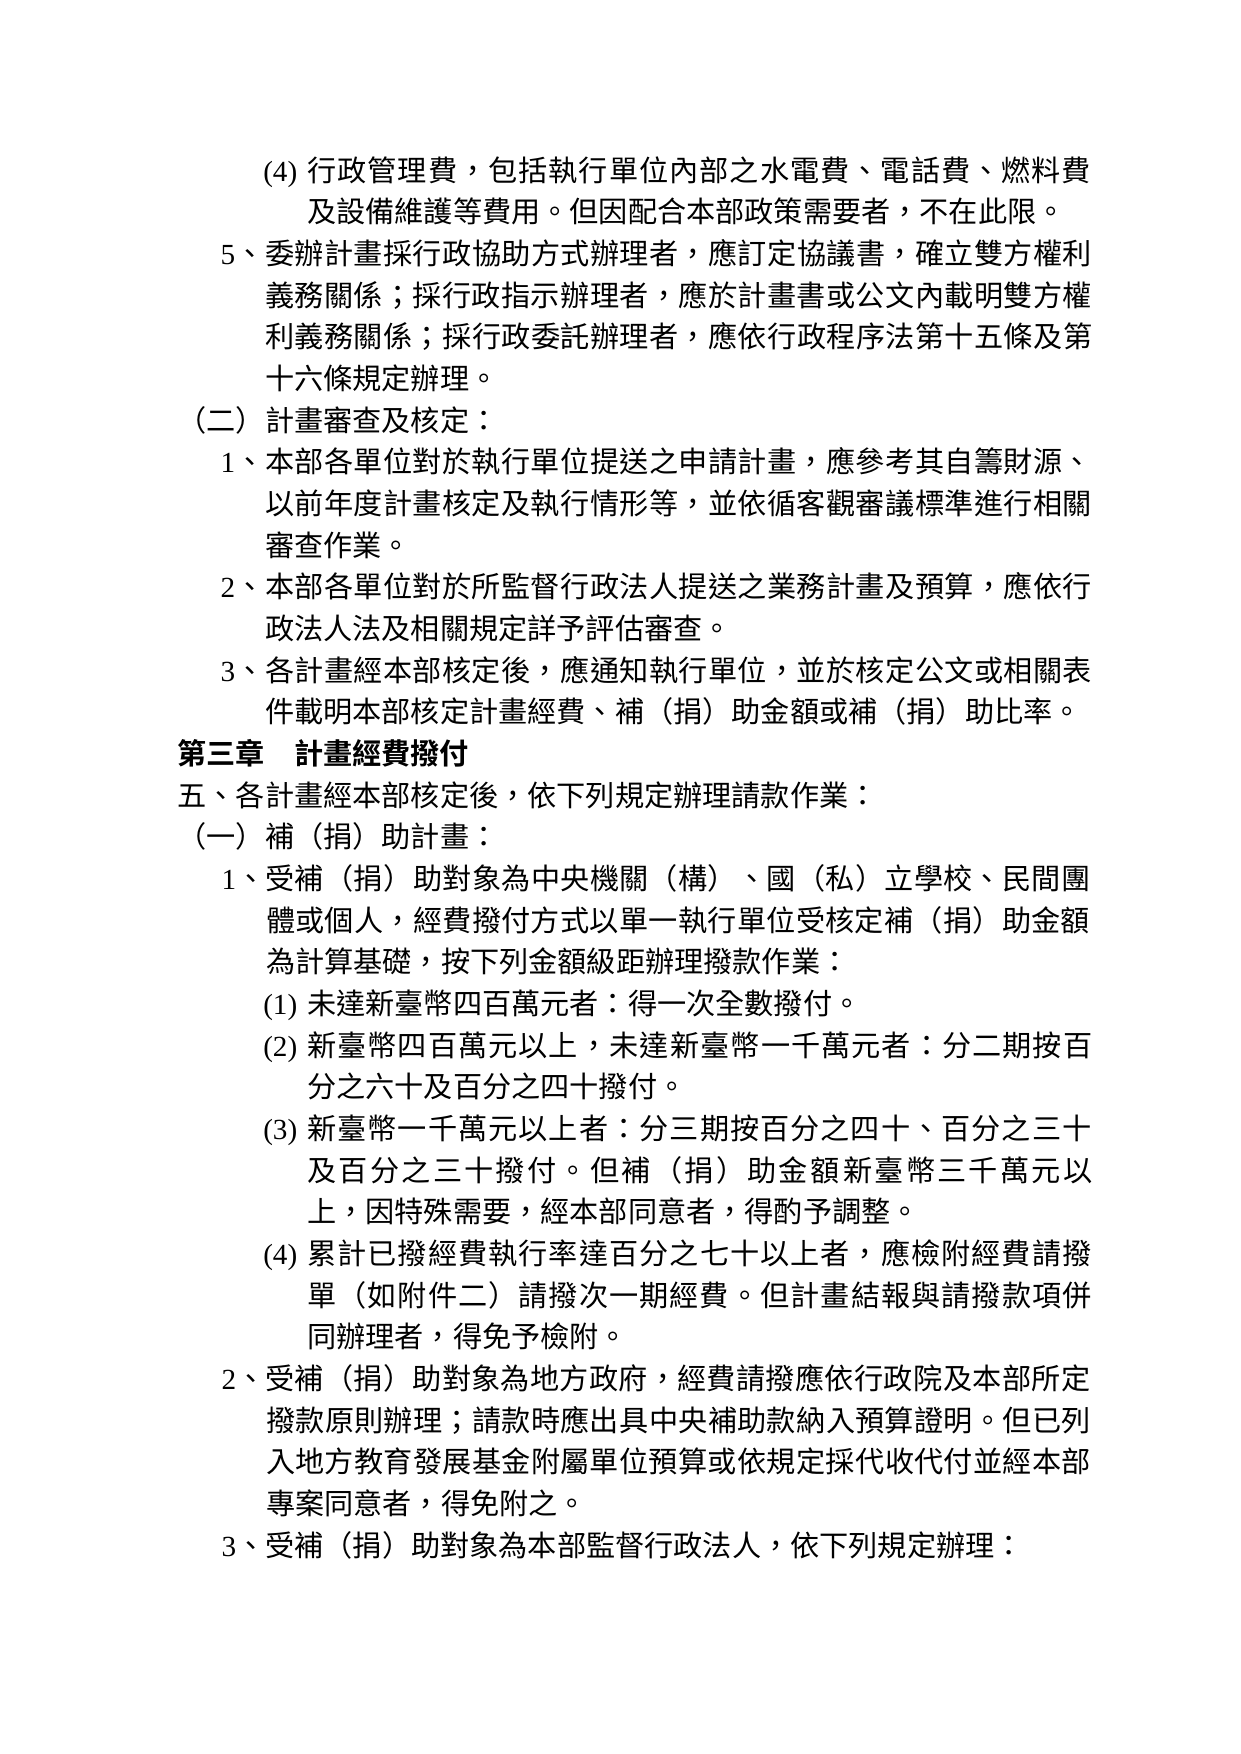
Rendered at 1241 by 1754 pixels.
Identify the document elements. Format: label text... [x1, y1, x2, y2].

list 受補（捐）助對象為地方政府，經費請撥應依行政院及本部所定撥款原則辦理；請款時應出具中央補助款納入預算證明。但已列入地方教育發展基金附屬單位預算或依規定採代收代付並經本部專案同意者，得免附之。 [221, 1356, 1093, 1523]
list 新臺幣四百萬元以上，未達新臺幣一千萬元者：分二期按百分之六十及百分之四十撥付。 [263, 1023, 1093, 1106]
list 行政管理費，包括執行單位內部之水電費、電話費、燃料費及設備維護等費用。但因配合本部政策需要者，不在此限。 [263, 148, 1093, 231]
text 第三章 計畫經費撥付 [177, 731, 1093, 773]
list 受補（捐）助對象為中央機關（構）、國（私）立學校、民間團體或個人，經費撥付方式以單一執行單位受核定補（捐）助金額為計算基礎，按下列金額級距辦理撥款作業： [221, 856, 1093, 981]
list 補（捐）助計畫： [177, 814, 1093, 856]
list 本部各單位對於所監督行政法人提送之業務計畫及預算，應依行政法人法及相關規定詳予評估審查。 [220, 564, 1093, 648]
list 各計畫經本部核定後，應通知執行單位，並於核定公文或相關表件載明本部核定計畫經費、補（捐）助金額或補（捐）助比率。 [220, 648, 1093, 731]
list 委辦計畫採行政協助方式辦理者，應訂定協議書，確立雙方權利義務關係；採行政指示辦理者，應於計畫書或公文內載明雙方權利義務關係；採行政委託辦理者，應依行政程序法第十五條及第十六條規定辦理。 [220, 231, 1093, 398]
list 未達新臺幣四百萬元者：得一次全數撥付。 [263, 981, 1093, 1023]
list 計畫審查及核定： [177, 398, 1093, 439]
list 本部各單位對於執行單位提送之申請計畫，應參考其自籌財源、以前年度計畫核定及執行情形等，並依循客觀審議標準進行相關審查作業。 [220, 439, 1093, 564]
list 新臺幣一千萬元以上者：分三期按百分之四十、百分之三十及百分之三十撥付。但補（捐）助金額新臺幣三千萬元以上，因特殊需要，經本部同意者，得酌予調整。 [263, 1106, 1093, 1231]
list 累計已撥經費執行率達百分之七十以上者，應檢附經費請撥單（如附件二）請撥次一期經費。但計畫結報與請撥款項併同辦理者，得免予檢附。 [263, 1231, 1093, 1356]
list 各計畫經本部核定後，依下列規定辦理請款作業： [177, 773, 1093, 814]
list 受補（捐）助對象為本部監督行政法人，依下列規定辦理： [221, 1523, 1093, 1564]
